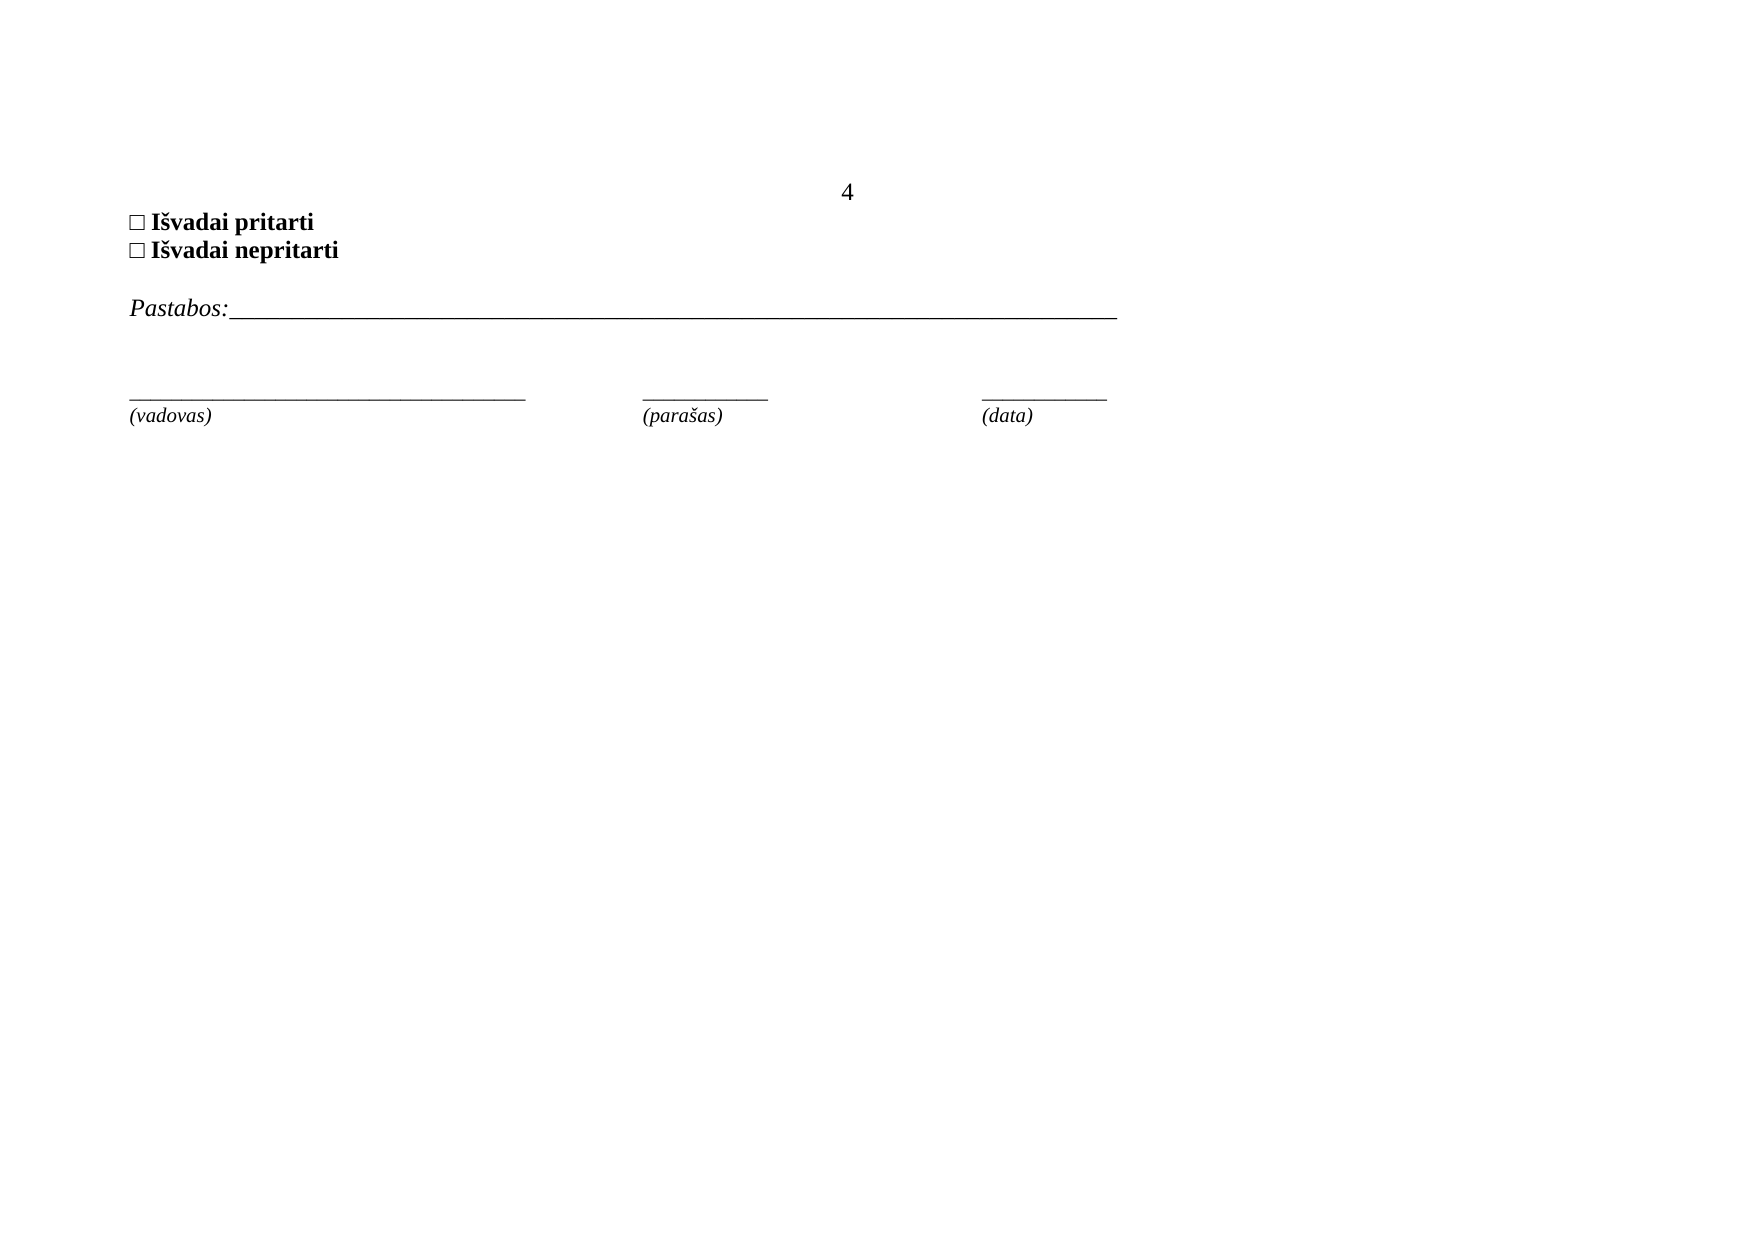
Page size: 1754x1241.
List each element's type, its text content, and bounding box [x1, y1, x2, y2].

table_cell ____________ (data) [971, 379, 1310, 427]
table_cell ____________ (parašas) [631, 379, 971, 427]
table_cell □ Išvadai pritarti □ Išvadai nepritarti Pastabos:_______________________________________________________________________ [118, 207, 1310, 379]
table_cell ______________________________________ (vadovas) [118, 379, 631, 427]
